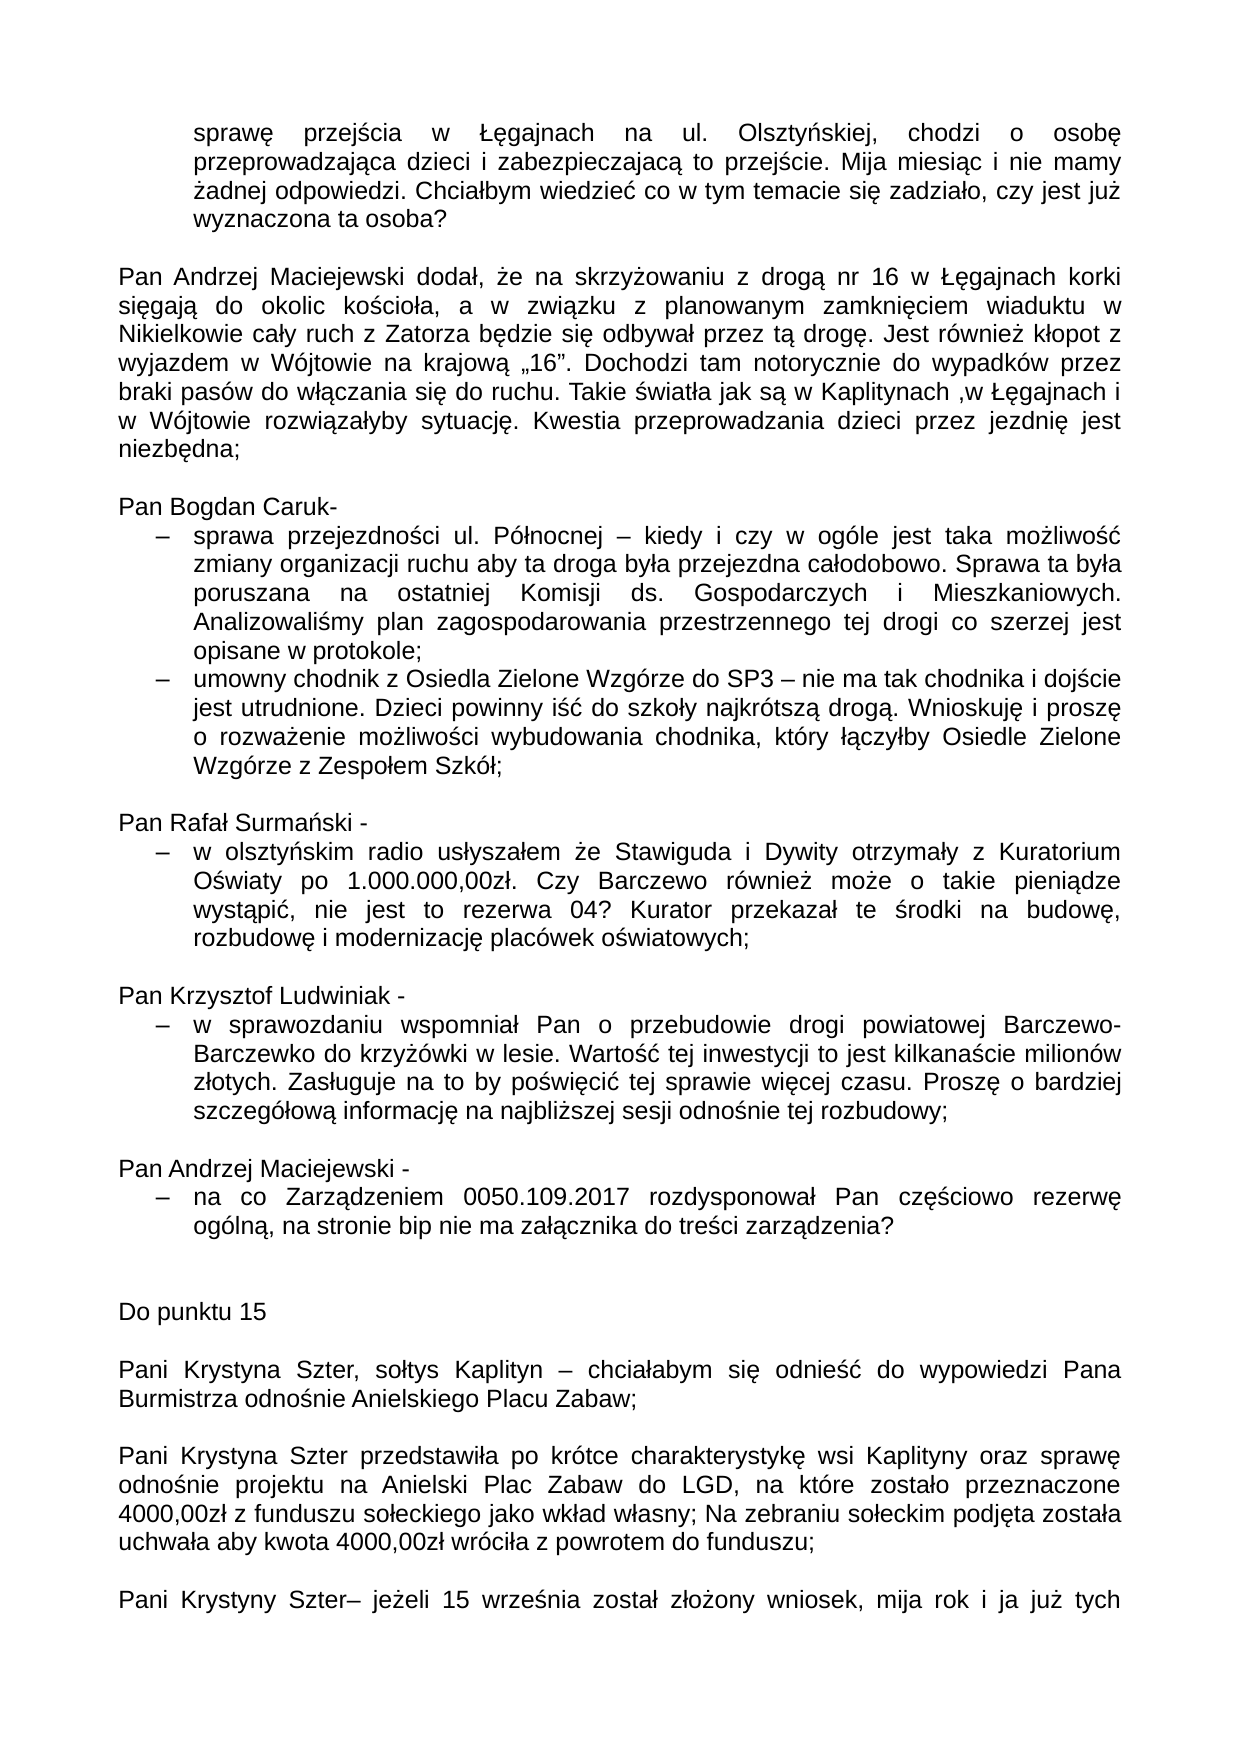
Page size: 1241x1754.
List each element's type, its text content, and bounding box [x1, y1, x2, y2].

list w olsztyńskim radio usłyszałem że Stawiguda i Dywity otrzymały z Kuratorium Oświaty po 1.000.000,00zł. Czy Barczewo również może o takie pieniądze wystąpić, nie jest to rezerwa 04? Kurator przekazał te środki na budowę, rozbudowę i modernizację placówek oświatowych; [156, 837, 1123, 952]
text Pan Andrzej Maciejewski - [118, 1153, 1123, 1182]
text Pan Rafał Surmański - [118, 808, 1123, 837]
text Pan Andrzej Maciejewski dodał, że na skrzyżowaniu z drogą nr 16 w Łęgajnach korki sięgają do okolic kościoła, a w związku z planowanym zamknięciem wiaduktu w Nikielkowie cały ruch z Zatorza będzie się odbywał przez tą drogę. Jest również kłopot z wyjazdem w Wójtowie na krajową „16”. Dochodzi tam notorycznie do wypadków przez braki pasów do włączania się do ruchu. Takie światła jak są w Kaplitynach ,w Łęgajnach i w Wójtowie rozwiązałyby sytuację. Kwestia przeprowadzania dzieci przez jezdnię jest niezbędna; [118, 262, 1123, 463]
list sprawę przejścia w Łęgajnach na ul. Olsztyńskiej, chodzi o osobę przeprowadzająca dzieci i zabezpieczajacą to przejście. Mija miesiąc i nie mamy żadnej odpowiedzi. Chciałbym wiedzieć co w tym temacie się zadziało, czy jest już wyznaczona ta osoba? [156, 118, 1123, 233]
list na co Zarządzeniem 0050.109.2017 rozdysponował Pan częściowo rezerwę ogólną, na stronie bip nie ma załącznika do treści zarządzenia? [156, 1182, 1123, 1240]
text Pani Krystyna Szter, sołtys Kaplityn – chciałabym się odnieść do wypowiedzi Pana Burmistrza odnośnie Anielskiego Placu Zabaw; [118, 1355, 1123, 1412]
list sprawa przejezdności ul. Północnej – kiedy i czy w ogóle jest taka możliwość zmiany organizacji ruchu aby ta droga była przejezdna całodobowo. Sprawa ta była poruszana na ostatniej Komisji ds. Gospodarczych i Mieszkaniowych. Analizowaliśmy plan zagospodarowania przestrzennego tej drogi co szerzej jest opisane w protokole; [156, 521, 1123, 664]
text Pani Krystyny Szter– jeżeli 15 września został złożony wniosek, mija rok i ja już tych [118, 1585, 1123, 1614]
text Pan Krzysztof Ludwiniak - [118, 981, 1123, 1010]
text Pani Krystyna Szter przedstawiła po krótce charakterystykę wsi Kaplityny oraz sprawę odnośnie projektu na Anielski Plac Zabaw do LGD, na które zostało przeznaczone 4000,00zł z funduszu sołeckiego jako wkład własny; Na zebraniu sołeckim podjęta została uchwała aby kwota 4000,00zł wróciła z powrotem do funduszu; [118, 1441, 1123, 1556]
text Do punktu 15 [118, 1297, 1123, 1326]
list umowny chodnik z Osiedla Zielone Wzgórze do SP3 – nie ma tak chodnika i dojście jest utrudnione. Dzieci powinny iść do szkoły najkrótszą drogą. Wnioskuję i proszę o rozważenie możliwości wybudowania chodnika, który łączyłby Osiedle Zielone Wzgórze z Zespołem Szkół; [156, 664, 1123, 779]
text Pan Bogdan Caruk- [118, 492, 1123, 521]
list w sprawozdaniu wspomniał Pan o przebudowie drogi powiatowej Barczewo-Barczewko do krzyżówki w lesie. Wartość tej inwestycji to jest kilkanaście milionów złotych. Zasługuje na to by poświęcić tej sprawie więcej czasu. Proszę o bardziej szczegółową informację na najbliższej sesji odnośnie tej rozbudowy; [156, 1010, 1123, 1125]
